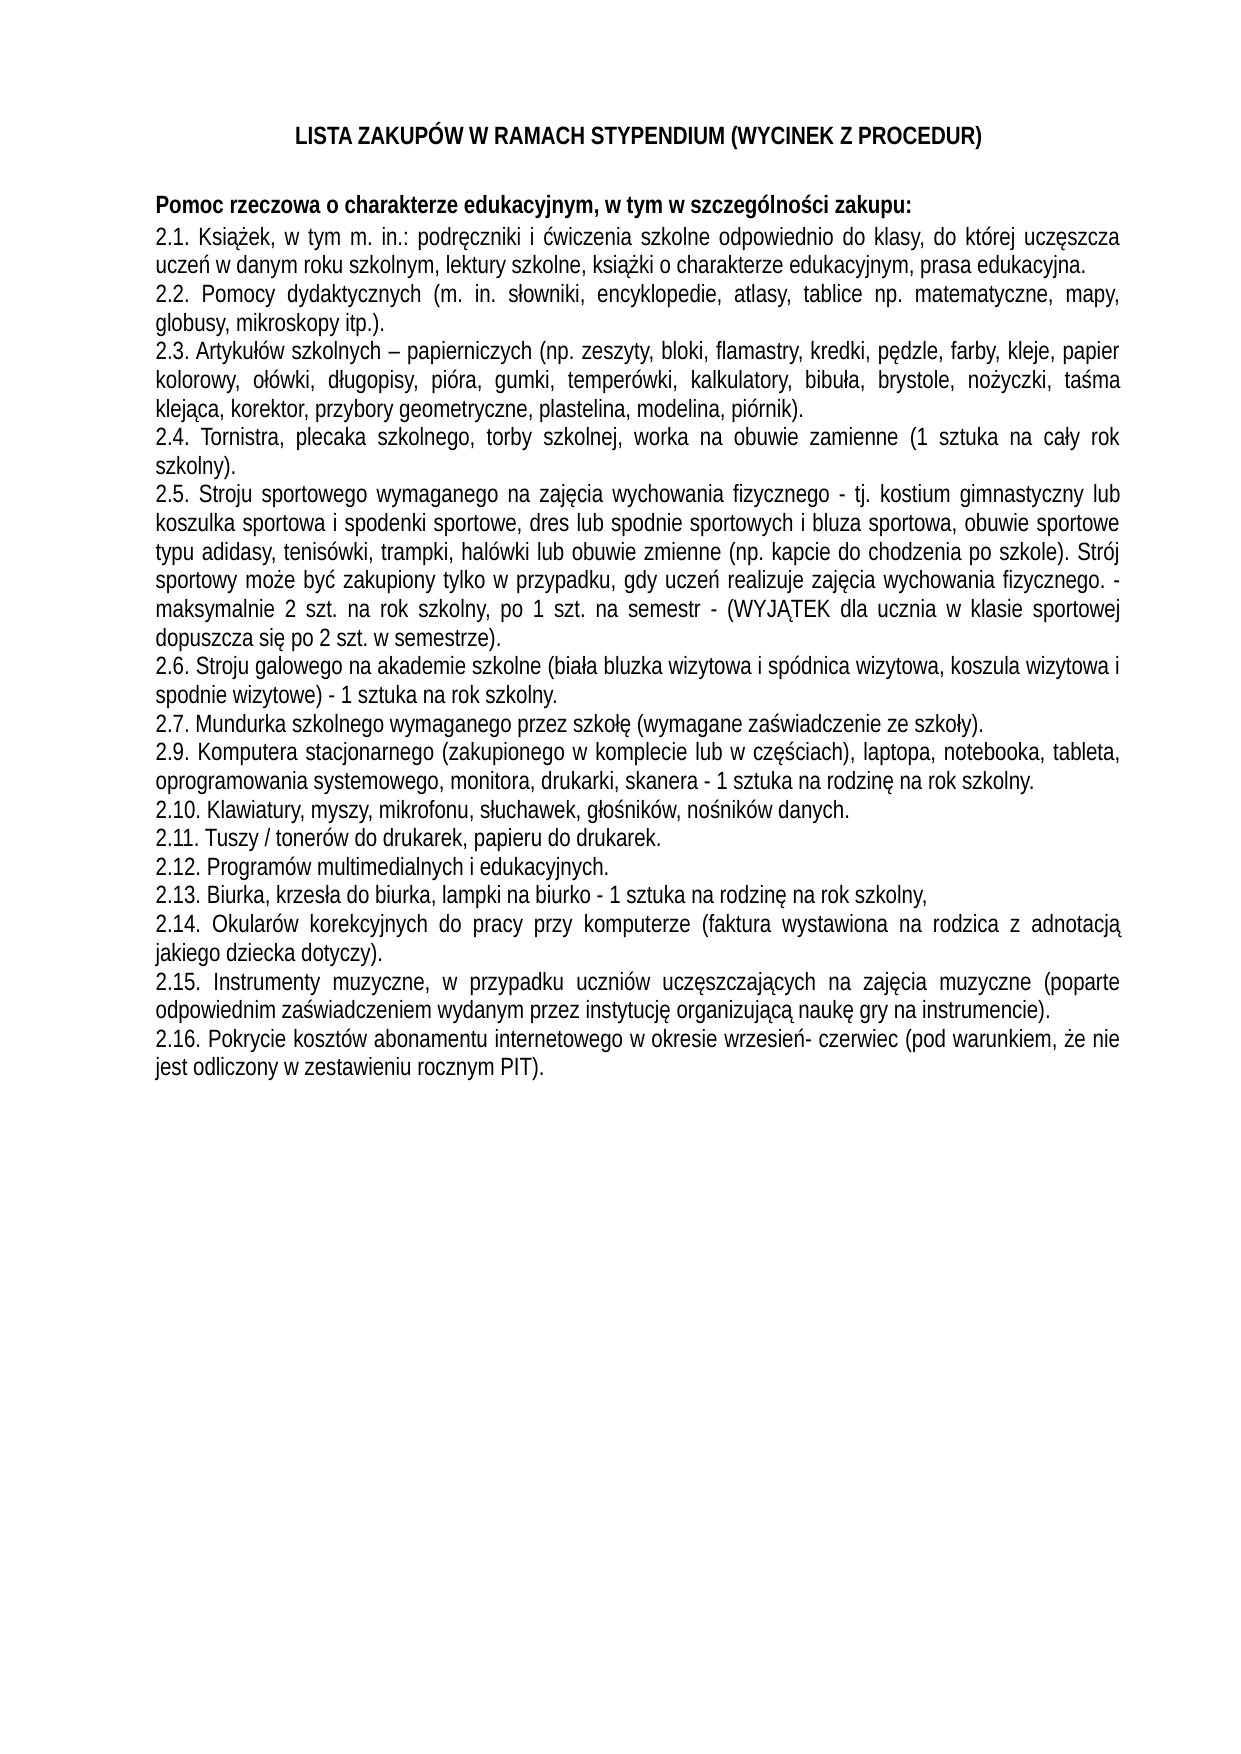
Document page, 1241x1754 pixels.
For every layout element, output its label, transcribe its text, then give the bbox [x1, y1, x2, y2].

text 2.13. Biurka, krzesła do biurka, lampki na biurko - 1 sztuka na rodzinę na rok szkolny, [155, 881, 1122, 909]
text 2.16. Pokrycie kosztów abonamentu internetowego w okresie wrzesień- czerwiec (pod warunkiem, że nie jest odliczony w zestawieniu rocznym PIT). [155, 1024, 1122, 1081]
text 2.3. Artykułów szkolnych – papierniczych (np. zeszyty, bloki, flamastry, kredki, pędzle, farby, kleje, papier kolorowy, ołówki, długopisy, pióra, gumki, temperówki, kalkulatory, bibuła, brystole, nożyczki, taśma klejąca, korektor, przybory geometryczne, plastelina, modelina, piórnik). [155, 336, 1122, 422]
list Pomoc rzeczowa o charakterze edukacyjnym, w tym w szczególności zakupu: [118, 190, 1122, 219]
list LISTA ZAKUPÓW W RAMACH STYPENDIUM (WYCINEK Z PROCEDUR) [118, 121, 1122, 150]
text 2.4. Tornistra, plecaka szkolnego, torby szkolnej, worka na obuwie zamienne (1 sztuka na cały rok szkolny). [155, 422, 1122, 479]
text 2.9. Komputera stacjonarnego (zakupionego w komplecie lub w częściach), laptopa, notebooka, tableta, oprogramowania systemowego, monitora, drukarki, skanera - 1 sztuka na rodzinę na rok szkolny. [155, 737, 1122, 794]
text 2.6. Stroju galowego na akademie szkolne (biała bluzka wizytowa i spódnica wizytowa, koszula wizytowa i spodnie wizytowe) - 1 sztuka na rok szkolny. [155, 651, 1122, 709]
text 2.1. Książek, w tym m. in.: podręczniki i ćwiczenia szkolne odpowiednio do klasy, do której uczęszcza uczeń w danym roku szkolnym, lektury szkolne, książki o charakterze edukacyjnym, prasa edukacyjna. [155, 222, 1122, 279]
text 2.11. Tuszy / tonerów do drukarek, papieru do drukarek. [155, 823, 1122, 852]
text 2.2. Pomocy dydaktycznych (m. in. słowniki, encyklopedie, atlasy, tablice np. matematyczne, mapy, globusy, mikroskopy itp.). [155, 279, 1122, 336]
text 2.14. Okularów korekcyjnych do pracy przy komputerze (faktura wystawiona na rodzica z adnotacją jakiego dziecka dotyczy). [155, 909, 1122, 966]
text 2.12. Programów multimedialnych i edukacyjnych. [155, 852, 1122, 881]
text 2.10. Klawiatury, myszy, mikrofonu, słuchawek, głośników, nośników danych. [155, 794, 1122, 823]
text 2.5. Stroju sportowego wymaganego na zajęcia wychowania fizycznego - tj. kostium gimnastyczny lub koszulka sportowa i spodenki sportowe, dres lub spodnie sportowych i bluza sportowa, obuwie sportowe typu adidasy, tenisówki, trampki, halówki lub obuwie zmienne (np. kapcie do chodzenia po szkole). Strój sportowy może być zakupiony tylko w przypadku, gdy uczeń realizuje zajęcia wychowania fizycznego. - maksymalnie 2 szt. na rok szkolny, po 1 szt. na semestr - (WYJĄTEK dla ucznia w klasie sportowej dopuszcza się po 2 szt. w semestrze). [155, 479, 1122, 651]
text 2.7. Mundurka szkolnego wymaganego przez szkołę (wymagane zaświadczenie ze szkoły). [155, 709, 1122, 737]
text 2.15. Instrumenty muzyczne, w przypadku uczniów uczęszczających na zajęcia muzyczne (poparte odpowiednim zaświadczeniem wydanym przez instytucję organizującą naukę gry na instrumencie). [155, 966, 1122, 1024]
